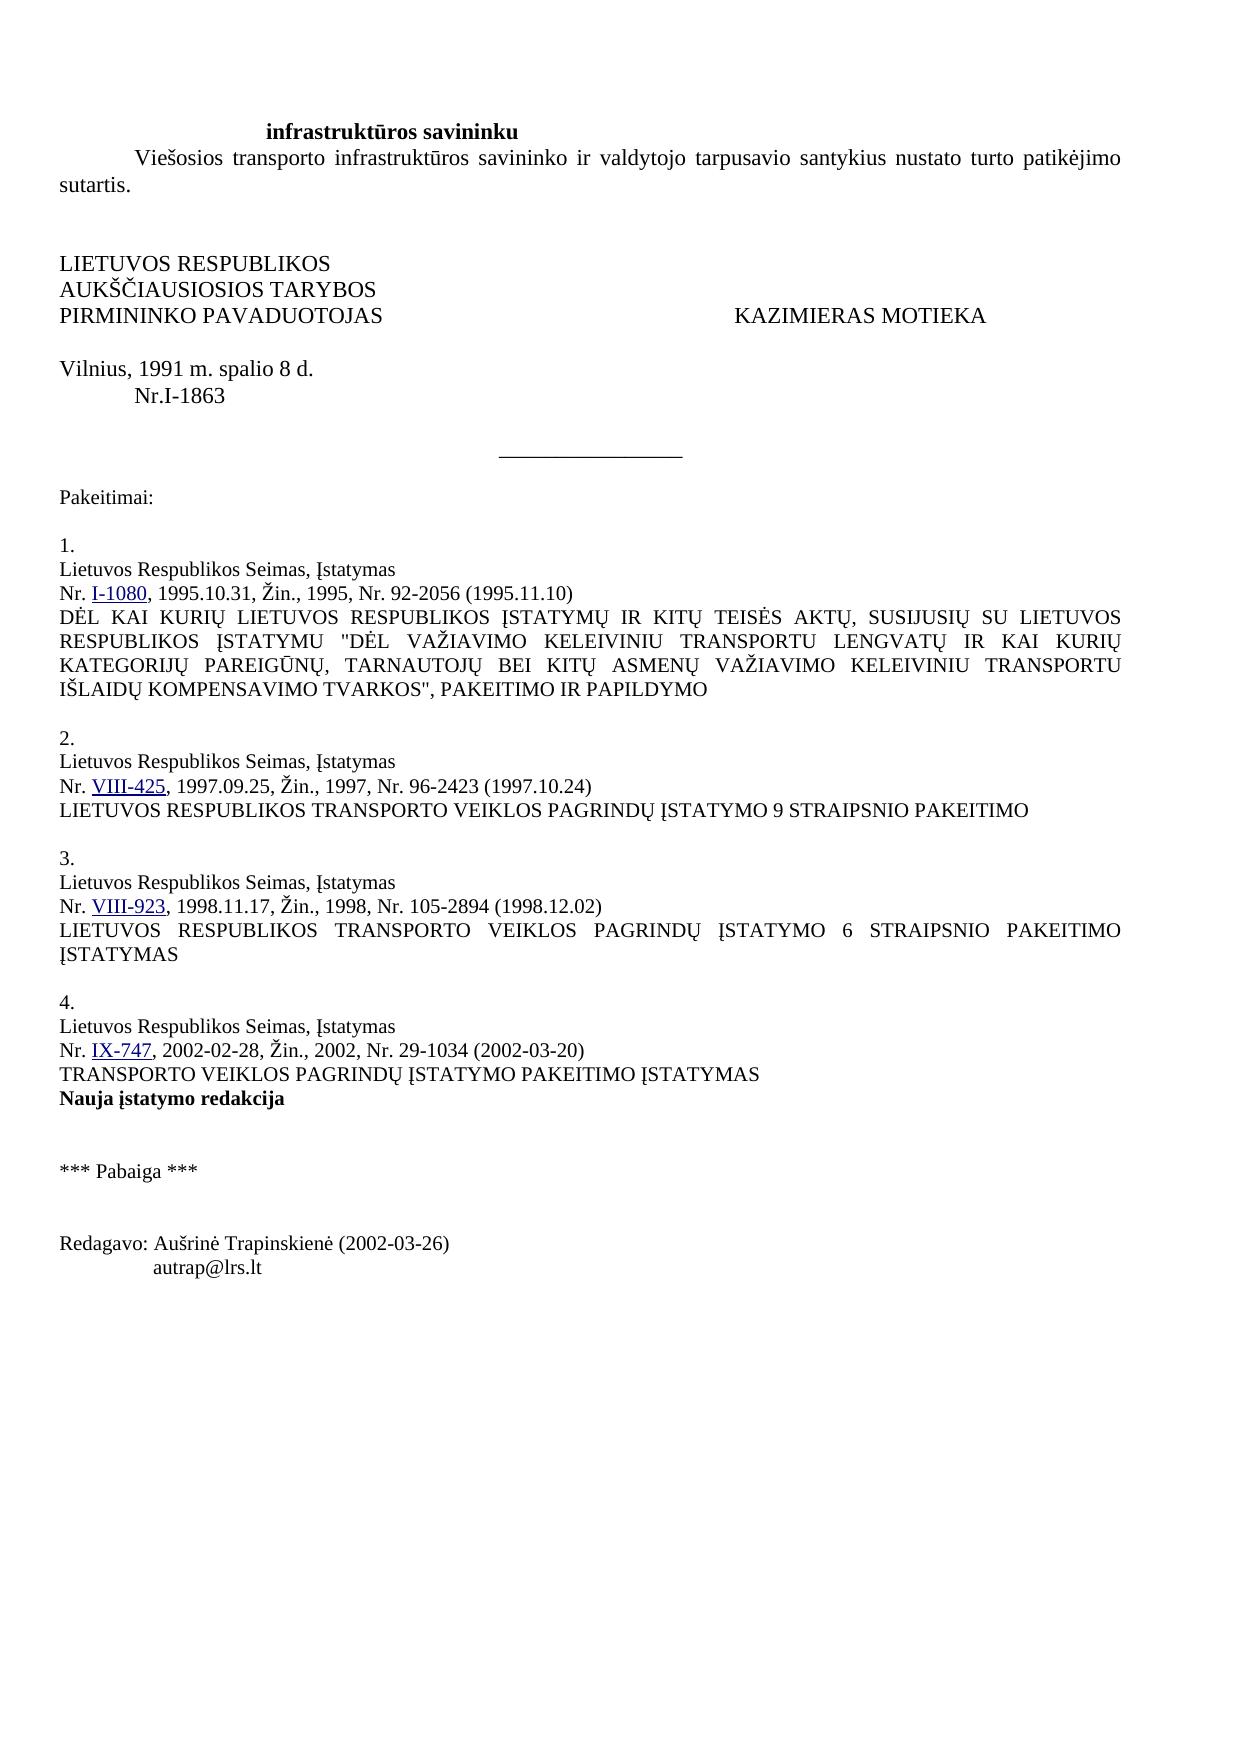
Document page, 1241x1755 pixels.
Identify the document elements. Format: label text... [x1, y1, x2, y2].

text 3. [59, 846, 1122, 870]
text 1. [59, 533, 1122, 557]
text infrastruktūros savininku [266, 118, 1122, 144]
text Lietuvos Respublikos Seimas, Įstatymas [59, 1014, 1122, 1038]
text ________________ [59, 434, 1122, 461]
text Redagavo: Aušrinė Trapinskienė (2002-03-26) [59, 1231, 1122, 1255]
text Viešosios transporto infrastruktūros savininko ir valdytojo tarpusavio santykius nustato turto patikėjimo sutartis. [59, 144, 1122, 197]
text Lietuvos Respublikos Seimas, Įstatymas [59, 557, 1122, 581]
text LIETUVOS RESPUBLIKOS TRANSPORTO VEIKLOS PAGRINDŲ ĮSTATYMO 9 STRAIPSNIO PAKEITIMO [59, 798, 1122, 822]
text 4. [59, 990, 1122, 1014]
text Lietuvos Respublikos Seimas, Įstatymas [59, 870, 1122, 894]
text 2. [59, 725, 1122, 749]
text Nr.I-1863 [59, 382, 1122, 434]
text Pakeitimai: [59, 485, 1122, 509]
text *** Pabaiga *** [59, 1158, 1122, 1183]
text AUKŠČIAUSIOSIOS TARYBOS [59, 276, 1122, 303]
text Vilnius, 1991 m. spalio 8 d. [59, 355, 1122, 382]
text TRANSPORTO VEIKLOS PAGRINDŲ ĮSTATYMO PAKEITIMO ĮSTATYMAS [59, 1062, 1122, 1086]
text LIETUVOS RESPUBLIKOS TRANSPORTO VEIKLOS PAGRINDŲ ĮSTATYMO 6 STRAIPSNIO PAKEITIMO ĮSTATYMAS [59, 918, 1122, 966]
text Nr. VIII-923, 1998.11.17, Žin., 1998, Nr. 105-2894 (1998.12.02) [59, 894, 1122, 918]
text Nr. IX-747, 2002-02-28, Žin., 2002, Nr. 29-1034 (2002-03-20) [59, 1038, 1122, 1062]
text DĖL KAI KURIŲ LIETUVOS RESPUBLIKOS ĮSTATYMŲ IR KITŲ TEISĖS AKTŲ, SUSIJUSIŲ SU LIETUVOS RESPUBLIKOS ĮSTATYMU "DĖL VAŽIAVIMO KELEIVINIU TRANSPORTU LENGVATŲ IR KAI KURIŲ KATEGORIJŲ PAREIGŪNŲ, TARNAUTOJŲ BEI KITŲ ASMENŲ VAŽIAVIMO KELEIVINIU TRANSPORTU IŠLAIDŲ KOMPENSAVIMO TVARKOS", PAKEITIMO IR PAPILDYMO [59, 605, 1122, 701]
text Lietuvos Respublikos Seimas, Įstatymas [59, 749, 1122, 773]
text Nr. VIII-425, 1997.09.25, Žin., 1997, Nr. 96-2423 (1997.10.24) [59, 773, 1122, 798]
text LIETUVOS RESPUBLIKOS [59, 250, 1122, 276]
text PIRMININKO PAVADUOTOJAS KAZIMIERAS MOTIEKA [59, 303, 1122, 329]
text Nauja įstatymo redakcija [59, 1086, 1122, 1110]
text autrap@lrs.lt [59, 1255, 1122, 1279]
text Nr. I-1080, 1995.10.31, Žin., 1995, Nr. 92-2056 (1995.11.10) [59, 581, 1122, 605]
